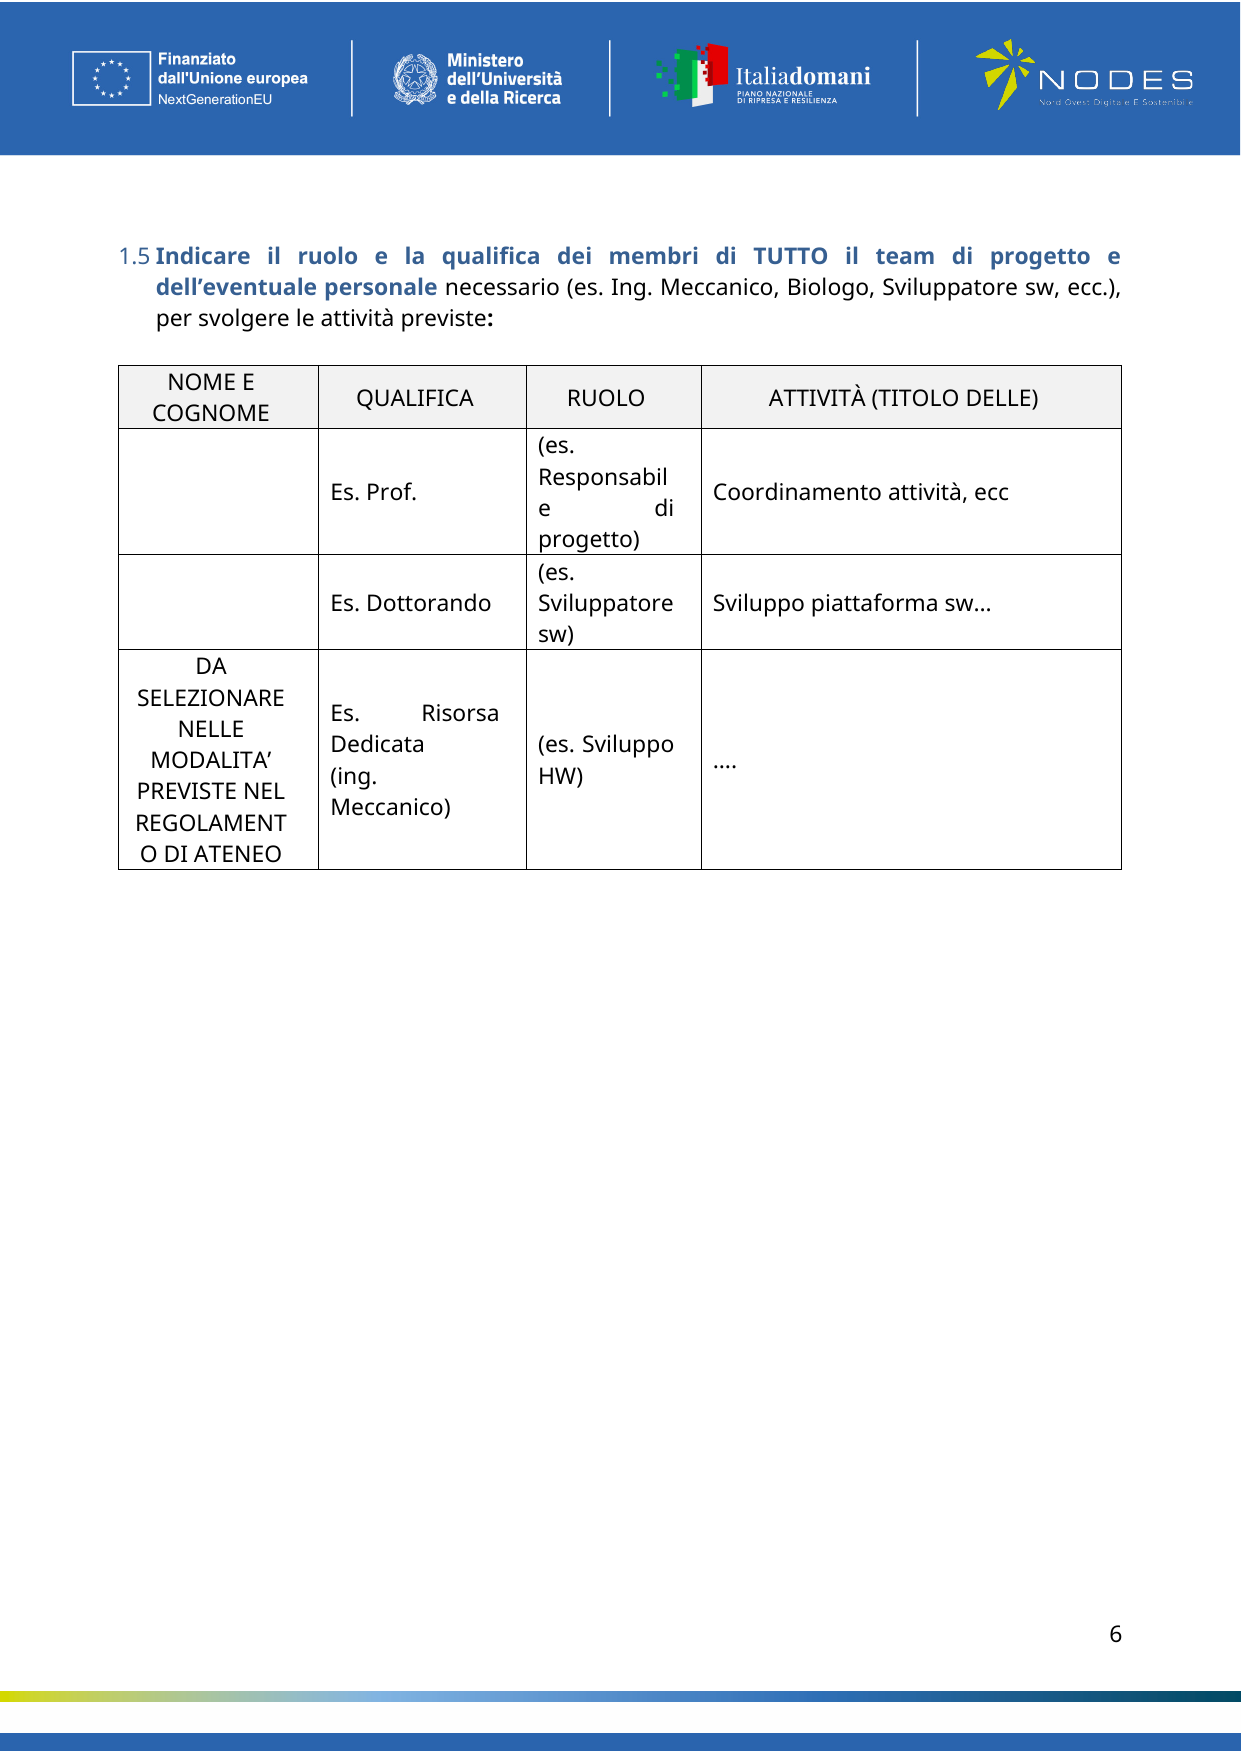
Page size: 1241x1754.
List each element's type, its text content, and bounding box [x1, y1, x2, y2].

table_header ATTIVITÀ (TITOLO DELLE) [702, 366, 1121, 428]
table_cell (es. Responsabile di progetto) [527, 429, 701, 554]
table_cell [119, 555, 318, 649]
table_cell [119, 429, 318, 554]
table_cell Es. Prof. [319, 429, 526, 554]
table_cell Sviluppo piattaforma sw… [702, 555, 1121, 649]
table_header QUALIFICA [319, 366, 526, 428]
table_header RUOLO [527, 366, 701, 428]
table_cell Es. Dottorando [319, 555, 526, 649]
list Indicare il ruolo e la qualifica dei membri di TUTTO il team di progetto e dell’eventuale personale necessario (es. Ing. Meccanico, Biologo, Sviluppatore sw, ecc.), per svolgere le attività previste: [118, 240, 1122, 333]
table_cell DA SELEZIONARE NELLE MODALITA’ PREVISTE NEL REGOLAMENTO DI ATENEO [119, 650, 318, 869]
table_cell Coordinamento attività, ecc [702, 429, 1121, 554]
table_cell (es. Sviluppo HW) [527, 650, 701, 869]
table_header NOME E COGNOME [119, 366, 318, 428]
table_cell (es. Sviluppatore sw) [527, 555, 701, 649]
table_cell Es. Risorsa Dedicata (ing. Meccanico) [319, 650, 526, 869]
table_cell …. [702, 650, 1121, 869]
